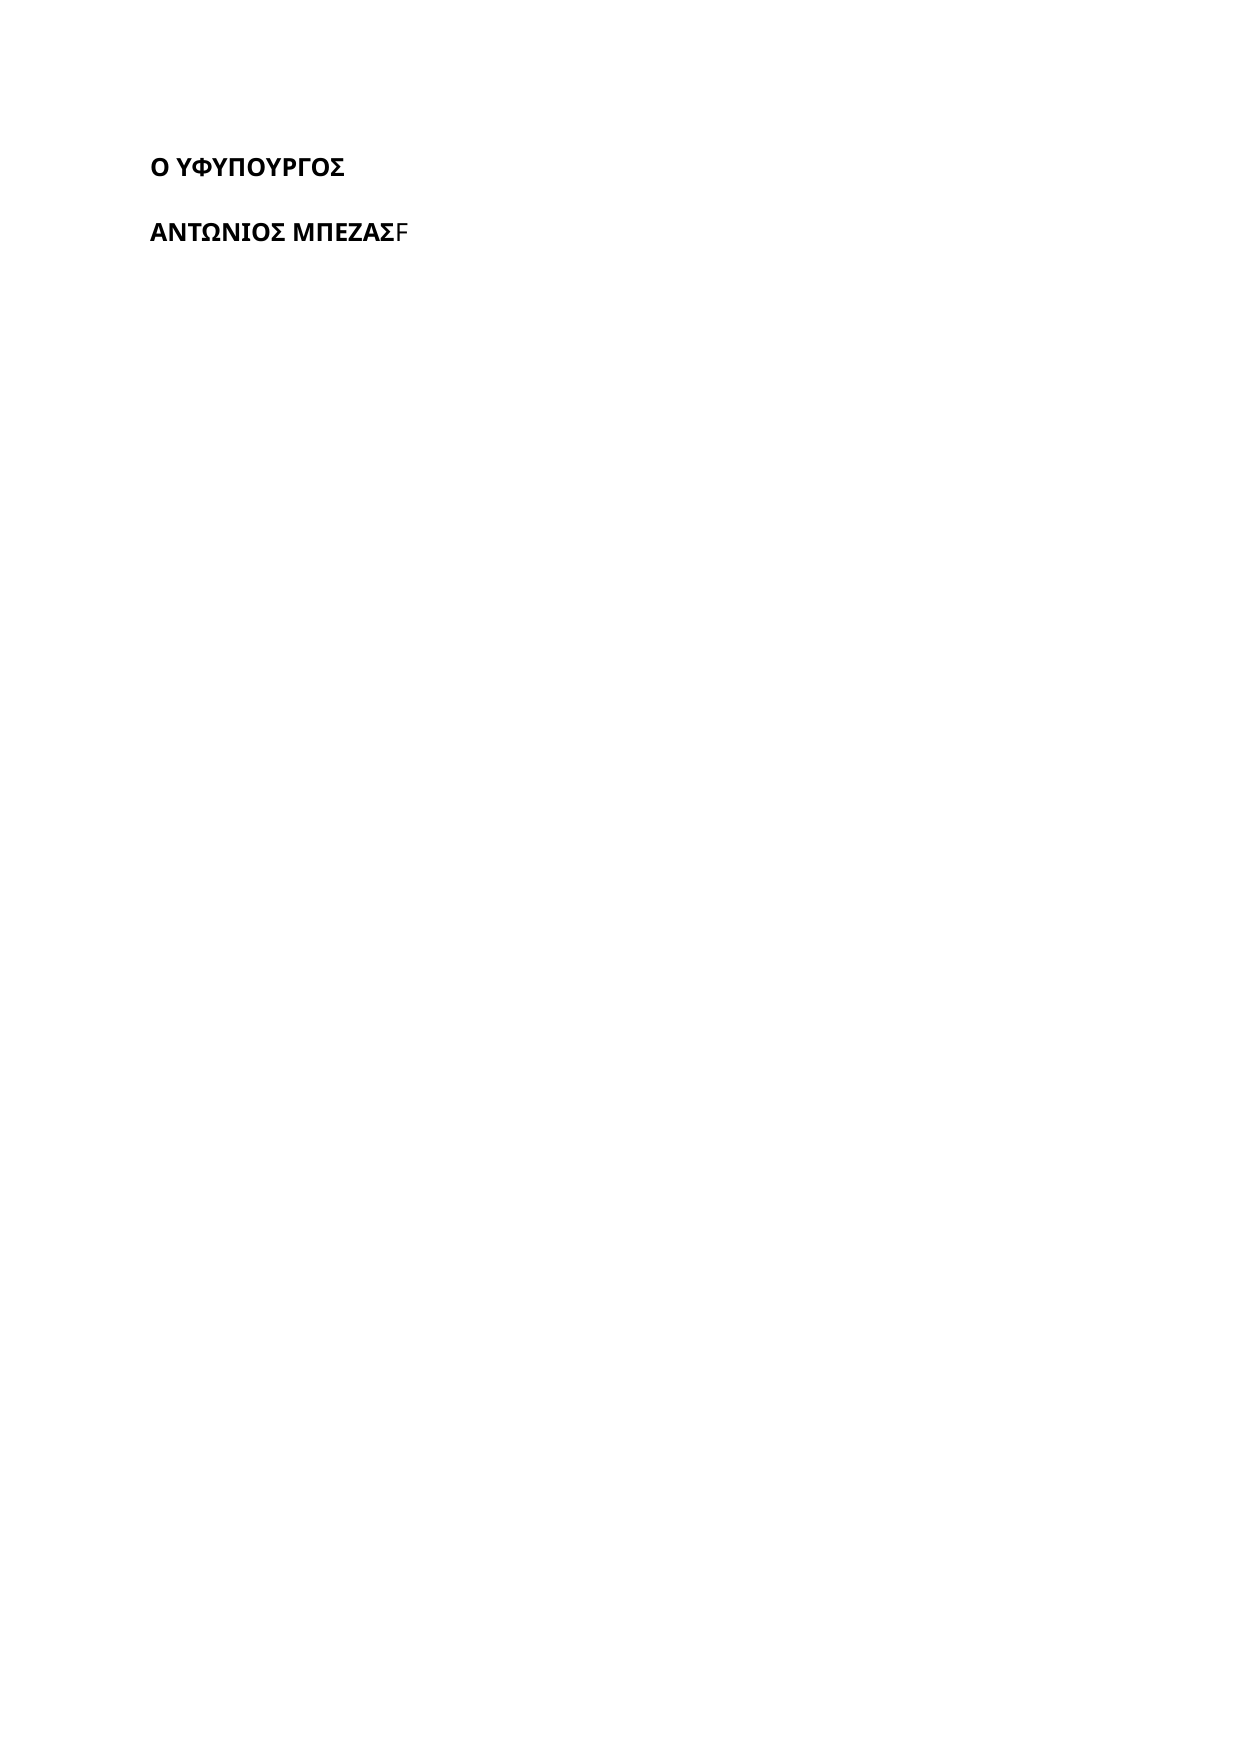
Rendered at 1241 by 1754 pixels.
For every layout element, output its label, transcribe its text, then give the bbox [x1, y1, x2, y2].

text ΑΝΤΩΝΙΟΣ ΜΠΕΖΑΣF [150, 214, 1090, 248]
text Ο ΥΦΥΠΟΥΡΓΟΣ [150, 150, 1090, 184]
